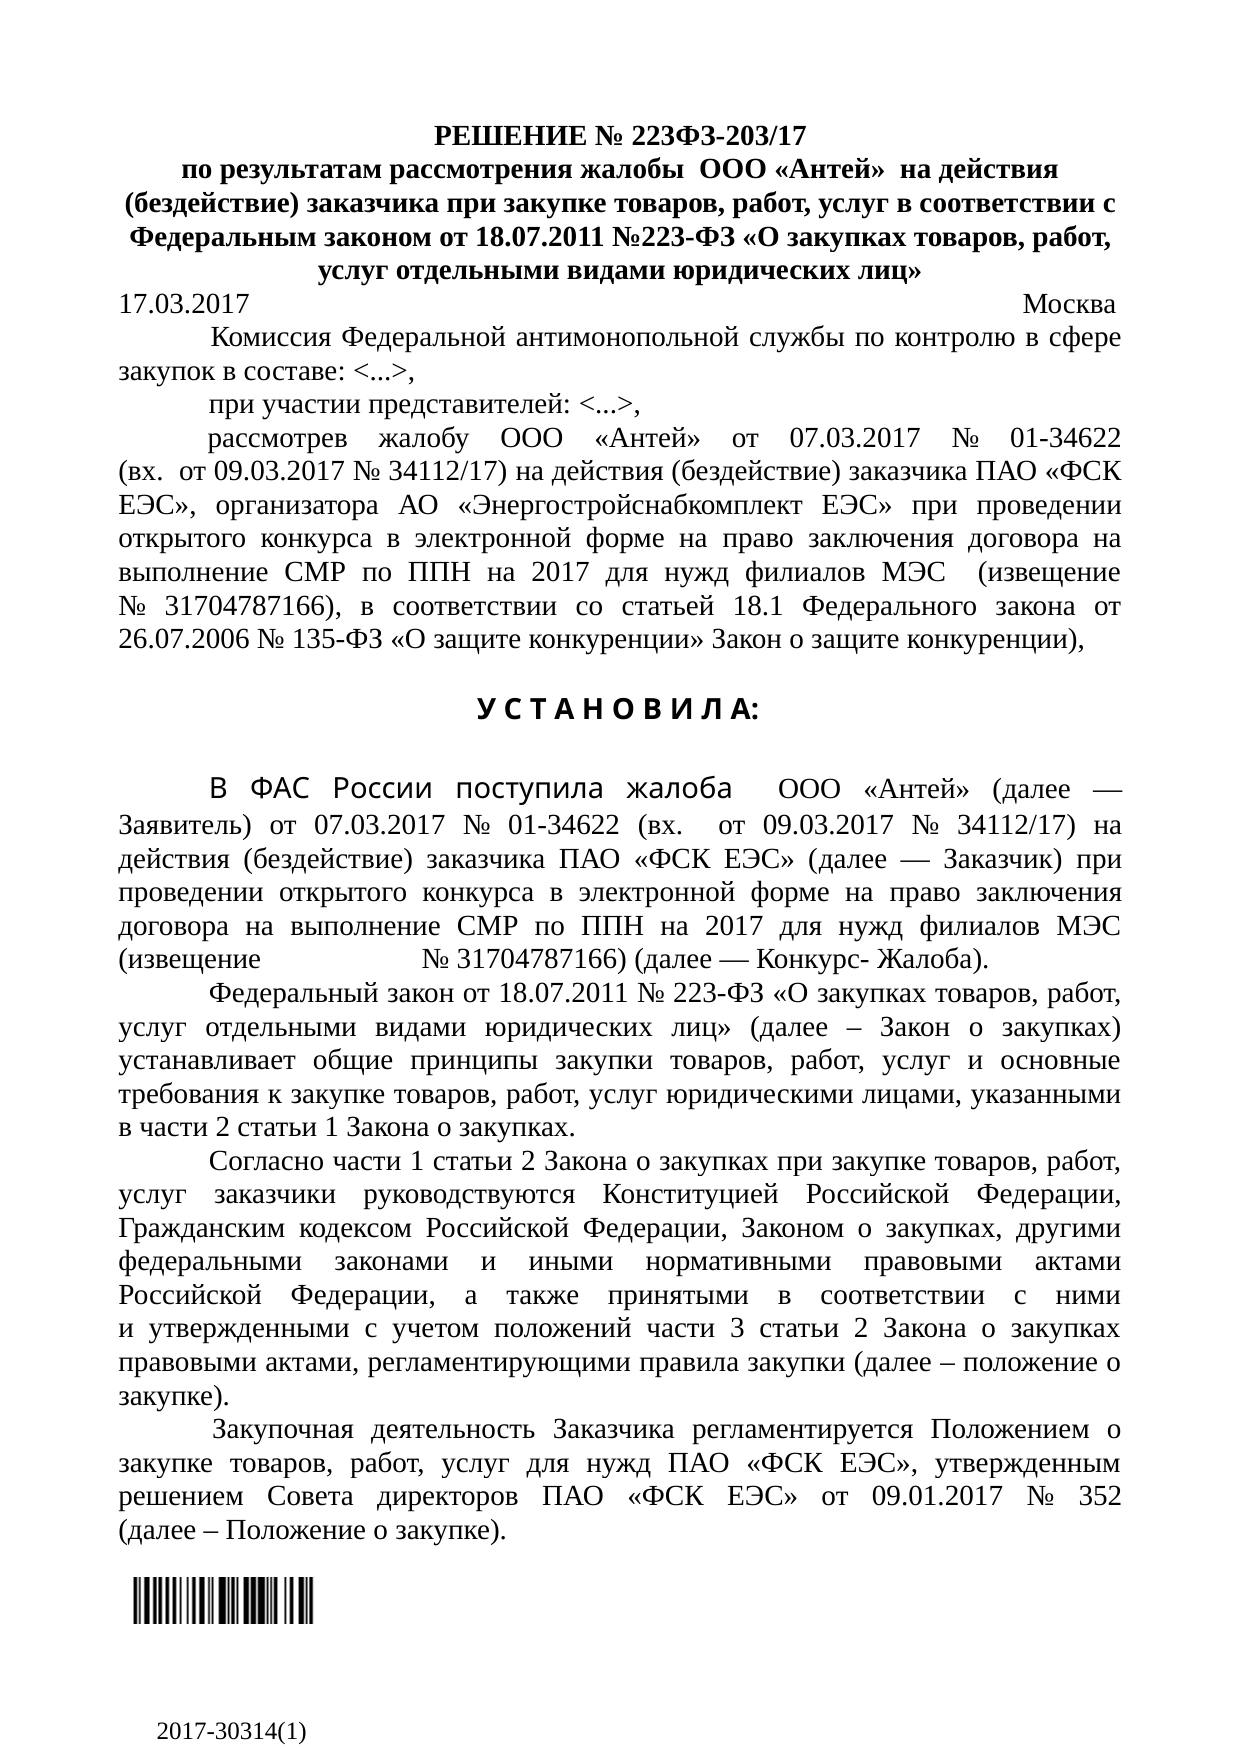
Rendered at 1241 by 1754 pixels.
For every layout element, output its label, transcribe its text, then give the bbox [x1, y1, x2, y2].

text Федеральный закон от 18.07.2011 № 223-ФЗ «О закупках товаров, работ, услуг отдельными видами юридических лиц» (далее – Закон о закупках) устанавливает общие принципы закупки товаров, работ, услуг и основные требования к закупке товаров, работ, услуг юридическими лицами, указанными в части 2 статьи 1 Закона о закупках. [118, 975, 1122, 1143]
text В ФАС России поступила жалоба ООО «Антей» (далее — Заявитель) от 07.03.2017 № 01-34622 (вх. от 09.03.2017 № 34112/17) на действия (бездействие) заказчика ПАО «ФСК ЕЭС» (далее — Заказчик) при проведении открытого конкурса в электронной форме на право заключения договора на выполнение СМР по ППН на 2017 для нужд филиалов МЭС (извещение № 31704787166) (далее — Конкурс- Жалоба). [118, 768, 1122, 975]
text РЕШЕНИЕ № 223ФЗ-203/17 [118, 118, 1122, 152]
text Согласно части 1 статьи 2 Закона о закупках при закупке товаров, работ, услуг заказчики руководствуются Конституцией Российской Федерации, Гражданским кодексом Российской Федерации, Законом о закупках, другими федеральными законами и иными нормативными правовыми актами Российской Федерации, а также принятыми в соответствии с ними и утвержденными с учетом положений части 3 статьи 2 Закона о закупках правовыми актами, регламентирующими правила закупки (далее – положение о закупке). [118, 1143, 1122, 1411]
picture [118, 1577, 331, 1624]
text 17.03.2017 Москва [118, 286, 1122, 319]
text по результатам рассмотрения жалобы ООО «Антей» на действия (бездействие) заказчика при закупке товаров, работ, услуг в соответствии с Федеральным законом от 18.07.2011 №223-ФЗ «О закупках товаров, работ, услуг отдельными видами юридических лиц» [118, 152, 1122, 286]
text У С Т А Н О В И Л А: [114, 688, 1122, 728]
text при участии представителей: <...>, [118, 386, 1122, 420]
text Закупочная деятельность Заказчика регламентируется Положением о закупке товаров, работ, услуг для нужд ПАО «ФСК ЕЭС», утвержденным решением Совета директоров ПАО «ФСК ЕЭС» от 09.01.2017 № 352 (далее – Положение о закупке). [118, 1411, 1122, 1545]
text Комиссия Федеральной антимонопольной службы по контролю в сфере закупок в составе: <...>, [118, 319, 1122, 386]
text рассмотрев жалобу ООО «Антей» от 07.03.2017 № 01-34622 (вх. от 09.03.2017 № 34112/17) на действия (бездействие) заказчика ПАО «ФСК ЕЭС», организатора АО «Энергостройснабкомплект ЕЭС» при проведении открытого конкурса в электронной форме на право заключения договора на выполнение СМР по ППН на 2017 для нужд филиалов МЭС (извещение № 31704787166), в соответствии со статьей 18.1 Федерального закона от 26.07.2006 № 135-ФЗ «О защите конкуренции» Закон о защите конкуренции), [118, 420, 1122, 655]
